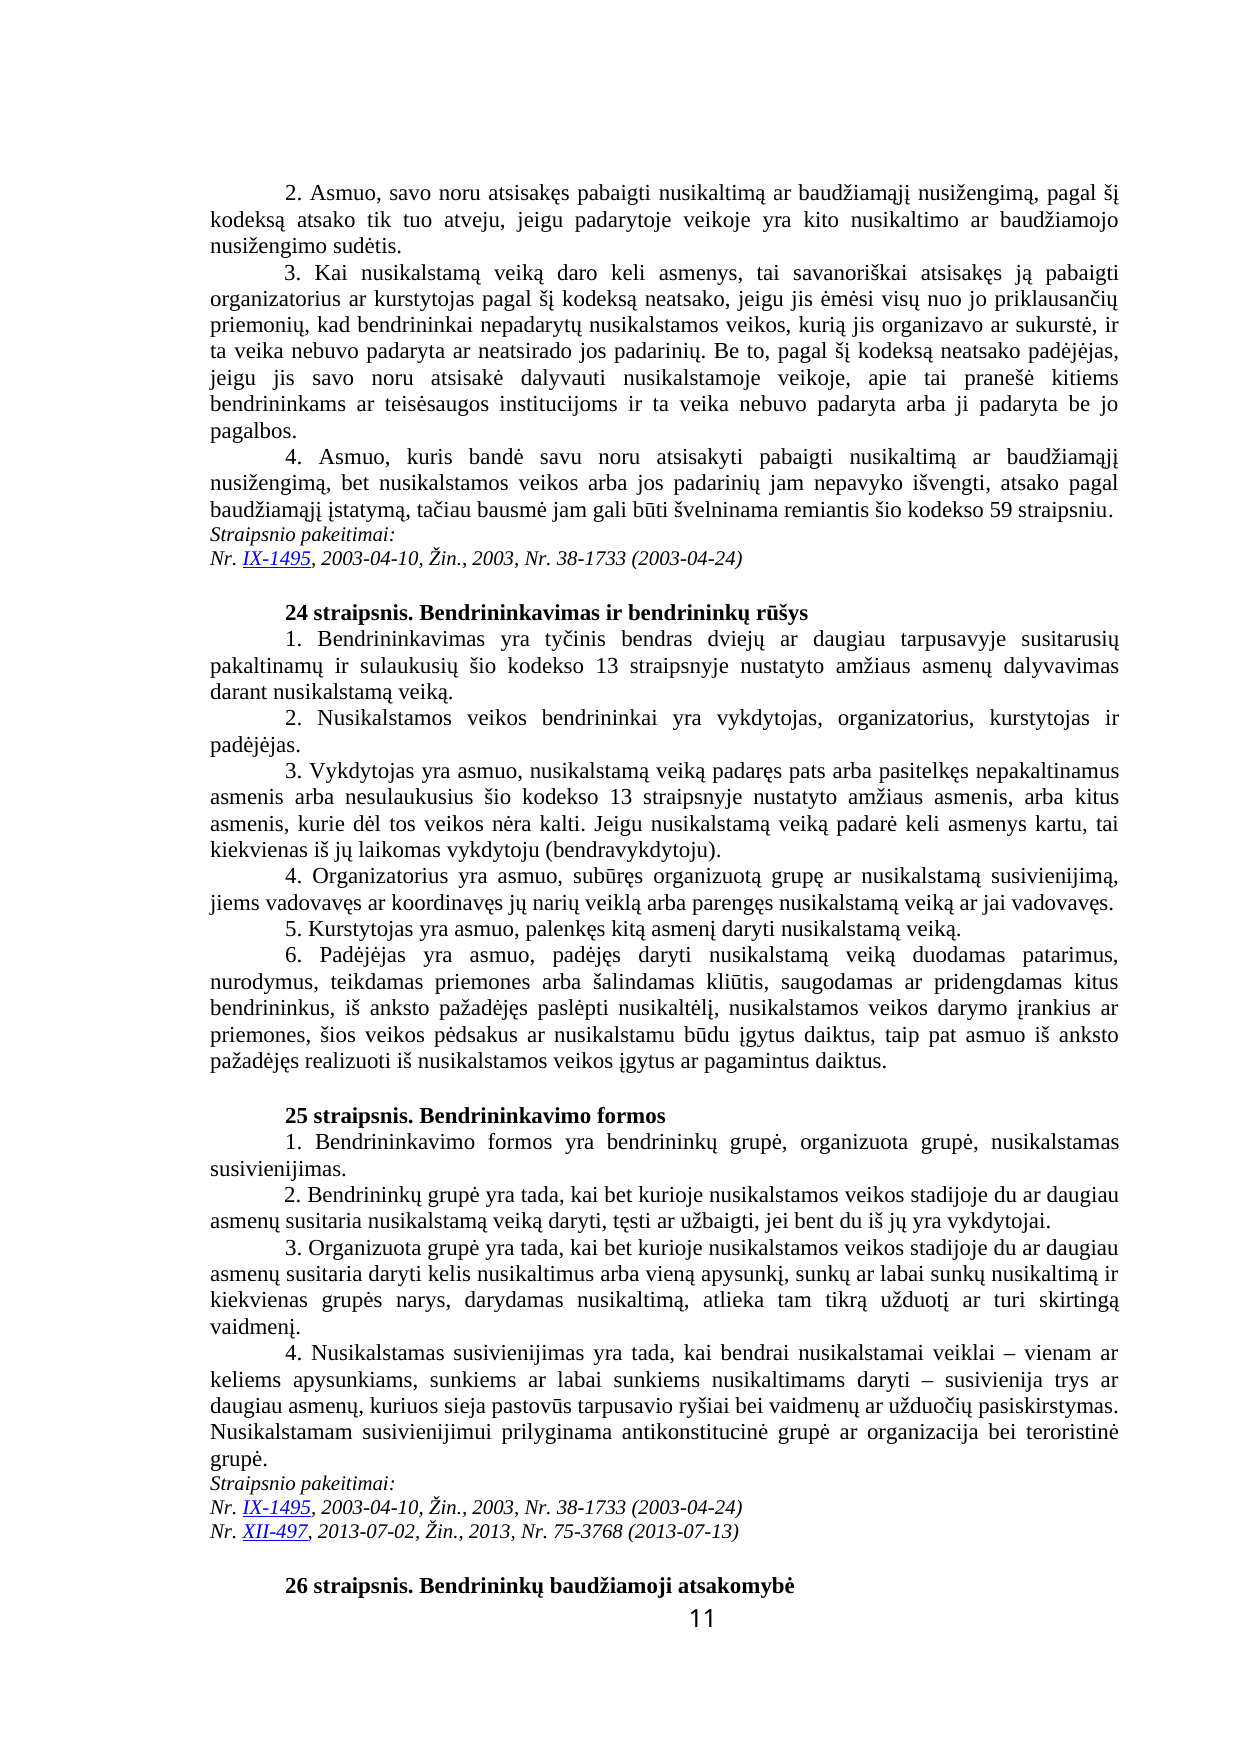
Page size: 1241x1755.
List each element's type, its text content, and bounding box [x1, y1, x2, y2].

text 25 straipsnis. Bendrininkavimo formos [210, 1102, 1120, 1128]
text 4. Organizatorius yra asmuo, subūręs organizuotą grupę ar nusikalstamą susivienijimą, jiems vadovavęs ar koordinavęs jų narių veiklą arba parengęs nusikalstamą veiką ar jai vadovavęs. [210, 862, 1120, 915]
text 4. Nusikalstamas susivienijimas yra tada, kai bendrai nusikalstamai veiklai – vienam ar keliems apysunkiams, sunkiems ar labai sunkiems nusikaltimams daryti – susivienija trys ar daugiau asmenų, kuriuos sieja pastovūs tarpusavio ryšiai bei vaidmenų ar užduočių pasiskirstymas. Nusikalstamam susivienijimui prilyginama antikonstitucinė grupė ar organizacija bei teroristinė grupė. [210, 1339, 1120, 1471]
text 2. Nusikalstamos veikos bendrininkai yra vykdytojas, organizatorius, kurstytojas ir padėjėjas. [210, 704, 1120, 757]
text 1. Bendrininkavimo formos yra bendrininkų grupė, organizuota grupė, nusikalstamas susivienijimas. [210, 1128, 1120, 1181]
text Nr. XII-497, 2013-07-02, Žin., 2013, Nr. 75-3768 (2013-07-13) [210, 1519, 1120, 1543]
text 5. Kurstytojas yra asmuo, palenkęs kitą asmenį daryti nusikalstamą veiką. [210, 915, 1120, 942]
text Nr. IX-1495, 2003-04-10, Žin., 2003, Nr. 38-1733 (2003-04-24) [210, 1495, 1120, 1519]
text 1. Bendrininkavimas yra tyčinis bendras dviejų ar daugiau tarpusavyje susitarusių pakaltinamų ir sulaukusių šio kodekso 13 straipsnyje nustatyto amžiaus asmenų dalyvavimas darant nusikalstamą veiką. [210, 625, 1120, 704]
text 3. Organizuota grupė yra tada, kai bet kurioje nusikalstamos veikos stadijoje du ar daugiau asmenų susitaria daryti kelis nusikaltimus arba vieną apysunkį, sunkų ar labai sunkų nusikaltimą ir kiekvienas grupės narys, darydamas nusikaltimą, atlieka tam tikrą užduotį ar turi skirtingą vaidmenį. [210, 1234, 1120, 1339]
text 2. Bendrininkų grupė yra tada, kai bet kurioje nusikalstamos veikos stadijoje du ar daugiau asmenų susitaria nusikalstamą veiką daryti, tęsti ar užbaigti, jei bent du iš jų yra vykdytojai. [210, 1181, 1120, 1234]
text 24 straipsnis. Bendrininkavimas ir bendrininkų rūšys [210, 599, 1120, 625]
text 3. Vykdytojas yra asmuo, nusikalstamą veiką padaręs pats arba pasitelkęs nepakaltinamus asmenis arba nesulaukusius šio kodekso 13 straipsnyje nustatyto amžiaus asmenis, arba kitus asmenis, kurie dėl tos veikos nėra kalti. Jeigu nusikalstamą veiką padarė keli asmenys kartu, tai kiekvienas iš jų laikomas vykdytoju (bendravykdytoju). [210, 757, 1120, 862]
text Nr. IX-1495, 2003-04-10, Žin., 2003, Nr. 38-1733 (2003-04-24) [210, 546, 1120, 570]
text 4. Asmuo, kuris bandė savu noru atsisakyti pabaigti nusikaltimą ar baudžiamąjį nusižengimą, bet nusikalstamos veikos arba jos padarinių jam nepavyko išvengti, atsako pagal baudžiamąjį įstatymą, tačiau bausmė jam gali būti švelninama remiantis šio kodekso 59 straipsniu. [210, 443, 1120, 522]
text Straipsnio pakeitimai: [210, 1471, 1120, 1495]
text 2. Asmuo, savo noru atsisakęs pabaigti nusikaltimą ar baudžiamąjį nusižengimą, pagal šį kodeksą atsako tik tuo atveju, jeigu padarytoje veikoje yra kito nusikaltimo ar baudžiamojo nusižengimo sudėtis. [210, 179, 1120, 258]
text 26 straipsnis. Bendrininkų baudžiamoji atsakomybė [210, 1572, 1120, 1598]
text 6. Padėjėjas yra asmuo, padėjęs daryti nusikalstamą veiką duodamas patarimus, nurodymus, teikdamas priemones arba šalindamas kliūtis, saugodamas ar pridengdamas kitus bendrininkus, iš anksto pažadėjęs paslėpti nusikaltėlį, nusikalstamos veikos darymo įrankius ar priemones, šios veikos pėdsakus ar nusikalstamu būdu įgytus daiktus, taip pat asmuo iš anksto pažadėjęs realizuoti iš nusikalstamos veikos įgytus ar pagamintus daiktus. [210, 942, 1120, 1073]
text 3. Kai nusikalstamą veiką daro keli asmenys, tai savanoriškai atsisakęs ją pabaigti organizatorius ar kurstytojas pagal šį kodeksą neatsako, jeigu jis ėmėsi visų nuo jo priklausančių priemonių, kad bendrininkai nepadarytų nusikalstamos veikos, kurią jis organizavo ar sukurstė, ir ta veika nebuvo padaryta ar neatsirado jos padarinių. Be to, pagal šį kodeksą neatsako padėjėjas, jeigu jis savo noru atsisakė dalyvauti nusikalstamoje veikoje, apie tai pranešė kitiems bendrininkams ar teisėsaugos institucijoms ir ta veika nebuvo padaryta arba ji padaryta be jo pagalbos. [210, 258, 1120, 443]
text Straipsnio pakeitimai: [210, 522, 1120, 546]
